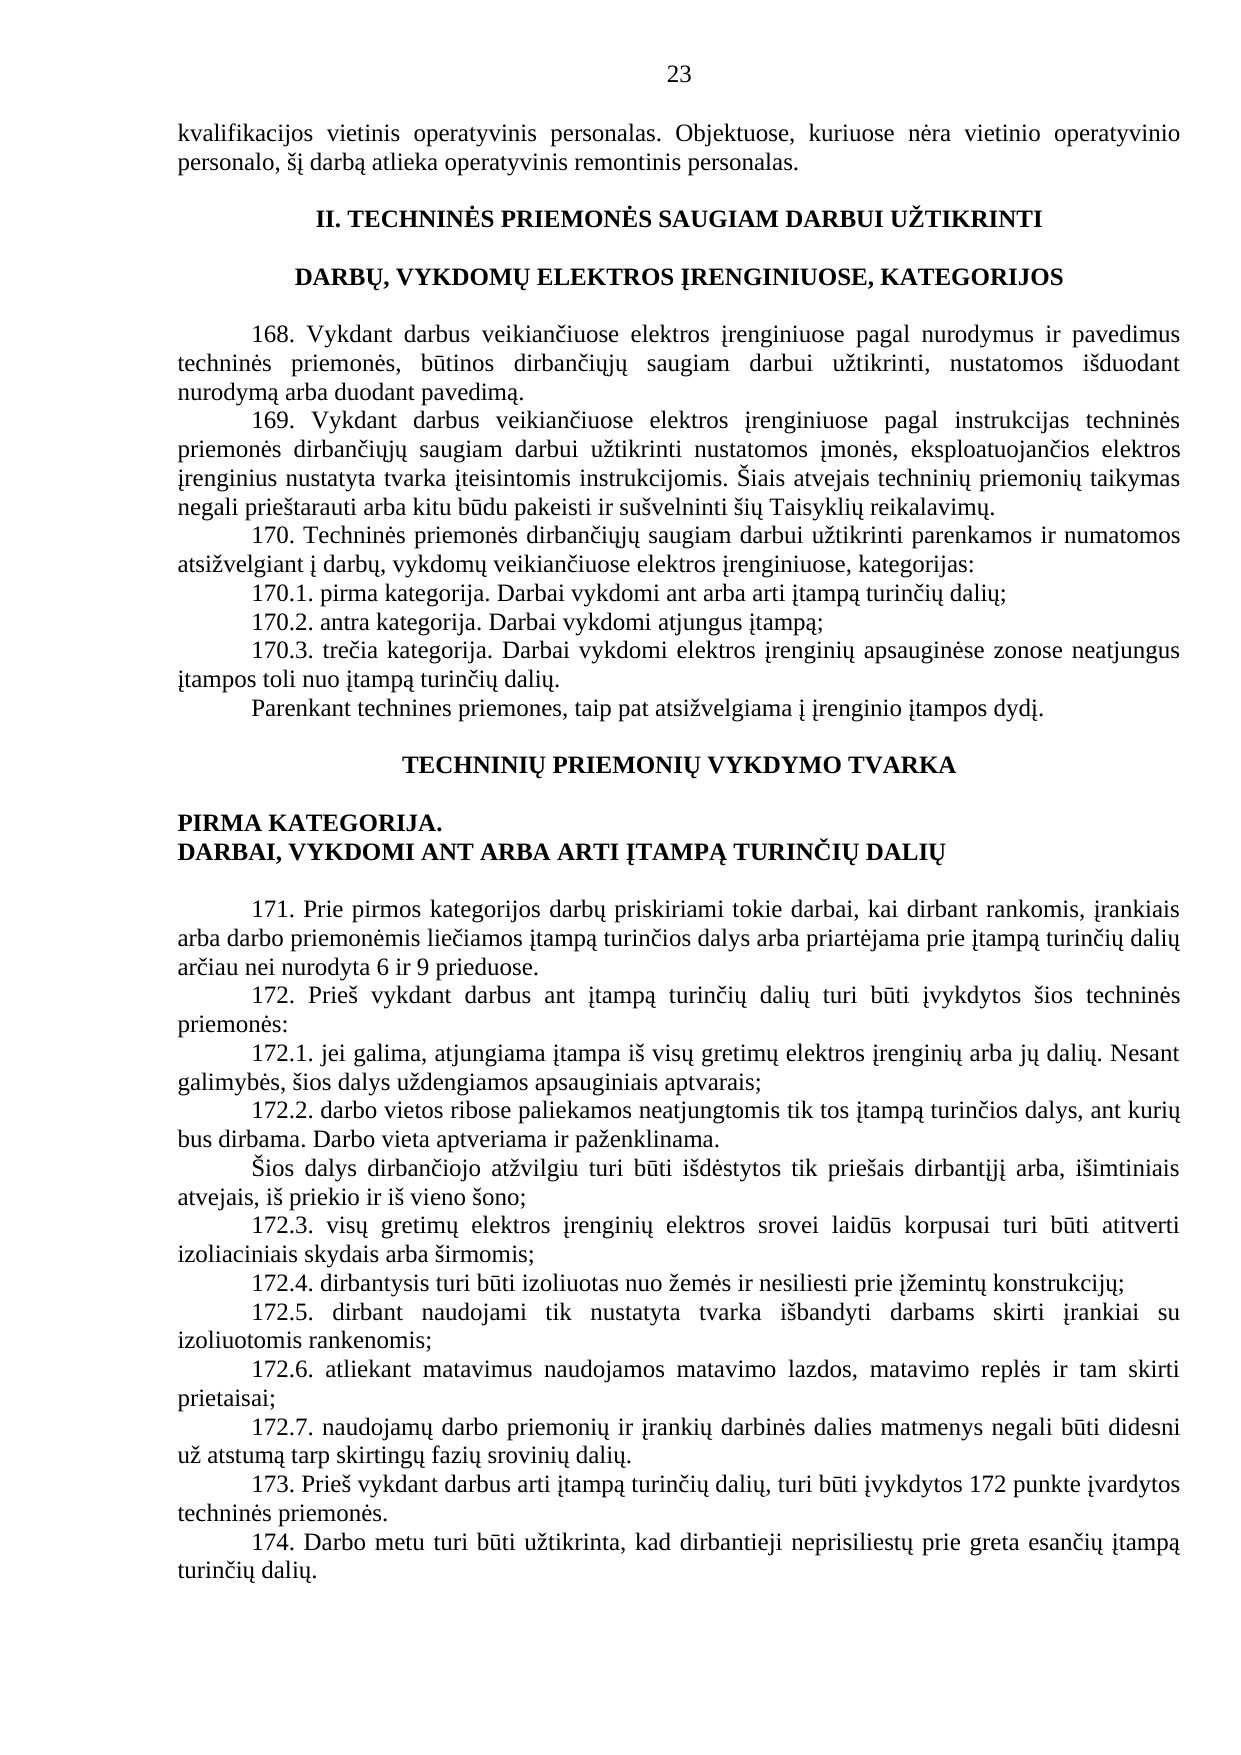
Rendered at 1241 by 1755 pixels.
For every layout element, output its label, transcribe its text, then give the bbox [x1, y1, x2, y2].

text 170.2. antra kategorija. Darbai vykdomi atjungus įtampą; [177, 607, 1181, 636]
text TECHNINIŲ PRIEMONIŲ VYKDYMO TVARKA [177, 751, 1181, 779]
text 170.1. pirma kategorija. Darbai vykdomi ant arba arti įtampą turinčių dalių; [177, 578, 1181, 607]
text 172.1. jei galima, atjungiama įtampa iš visų gretimų elektros įrenginių arba jų dalių. Nesant galimybės, šios dalys uždengiamos apsauginiais aptvarais; [177, 1038, 1181, 1096]
text Parenkant technines priemones, taip pat atsižvelgiama į įrenginio įtampos dydį. [177, 693, 1181, 722]
text Šios dalys dirbančiojo atžvilgiu turi būti išdėstytos tik priešais dirbantįjį arba, išimtiniais atvejais, iš priekio ir iš vieno šono; [177, 1153, 1181, 1211]
text 172.4. dirbantysis turi būti izoliuotas nuo žemės ir nesiliesti prie įžemintų konstrukcijų; [177, 1268, 1181, 1297]
text 172.2. darbo vietos ribose paliekamos neatjungtomis tik tos įtampą turinčios dalys, ant kurių bus dirbama. Darbo vieta aptveriama ir paženklinama. [177, 1096, 1181, 1153]
text 168. Vykdant darbus veikiančiuose elektros įrenginiuose pagal nurodymus ir pavedimus techninės priemonės, būtinos dirbančiųjų saugiam darbui užtikrinti, nustatomos išduodant nurodymą arba duodant pavedimą. [177, 319, 1181, 406]
text DARBŲ, VYKDOMŲ ELEKTROS ĮRENGINIUOSE, KATEGORIJOS [177, 262, 1181, 291]
text 174. Darbo metu turi būti užtikrinta, kad dirbantieji neprisiliestų prie greta esančių įtampą turinčių dalių. [177, 1527, 1181, 1584]
text 169. Vykdant darbus veikiančiuose elektros įrenginiuose pagal instrukcijas techninės priemonės dirbančiųjų saugiam darbui užtikrinti nustatomos įmonės, eksploatuojančios elektros įrenginius nustatyta tvarka įteisintomis instrukcijomis. Šiais atvejais techninių priemonių taikymas negali prieštarauti arba kitu būdu pakeisti ir sušvelninti šių Taisyklių reikalavimų. [177, 406, 1181, 521]
text 172.6. atliekant matavimus naudojamos matavimo lazdos, matavimo replės ir tam skirti prietaisai; [177, 1354, 1181, 1412]
text 170. Techninės priemonės dirbančiųjų saugiam darbui užtikrinti parenkamos ir numatomos atsižvelgiant į darbų, vykdomų veikiančiuose elektros įrenginiuose, kategorijas: [177, 521, 1181, 578]
text PIRMA KATEGORIJA. [177, 808, 1181, 837]
text II. TECHNINĖS PRIEMONĖS SAUGIAM DARBUI UŽTIKRINTI [177, 204, 1181, 233]
text 172.5. dirbant naudojami tik nustatyta tvarka išbandyti darbams skirti įrankiai su izoliuotomis rankenomis; [177, 1297, 1181, 1354]
text 173. Prieš vykdant darbus arti įtampą turinčių dalių, turi būti įvykdytos 172 punkte įvardytos techninės priemonės. [177, 1469, 1181, 1527]
text 171. Prie pirmos kategorijos darbų priskiriami tokie darbai, kai dirbant rankomis, įrankiais arba darbo priemonėmis liečiamos įtampą turinčios dalys arba priartėjama prie įtampą turinčių dalių arčiau nei nurodyta 6 ir 9 prieduose. [177, 894, 1181, 981]
text 172. Prieš vykdant darbus ant įtampą turinčių dalių turi būti įvykdytos šios techninės priemonės: [177, 981, 1181, 1038]
text DARBAI, VYKDOMI ANT ARBA ARTI ĮTAMPĄ TURINČIŲ DALIŲ [177, 837, 1181, 866]
text kvalifikacijos vietinis operatyvinis personalas. Objektuose, kuriuose nėra vietinio operatyvinio personalo, šį darbą atlieka operatyvinis remontinis personalas. [177, 118, 1181, 176]
text 172.7. naudojamų darbo priemonių ir įrankių darbinės dalies matmenys negali būti didesni už atstumą tarp skirtingų fazių srovinių dalių. [177, 1412, 1181, 1469]
text 170.3. trečia kategorija. Darbai vykdomi elektros įrenginių apsauginėse zonose neatjungus įtampos toli nuo įtampą turinčių dalių. [177, 636, 1181, 693]
text 172.3. visų gretimų elektros įrenginių elektros srovei laidūs korpusai turi būti atitverti izoliaciniais skydais arba širmomis; [177, 1211, 1181, 1268]
